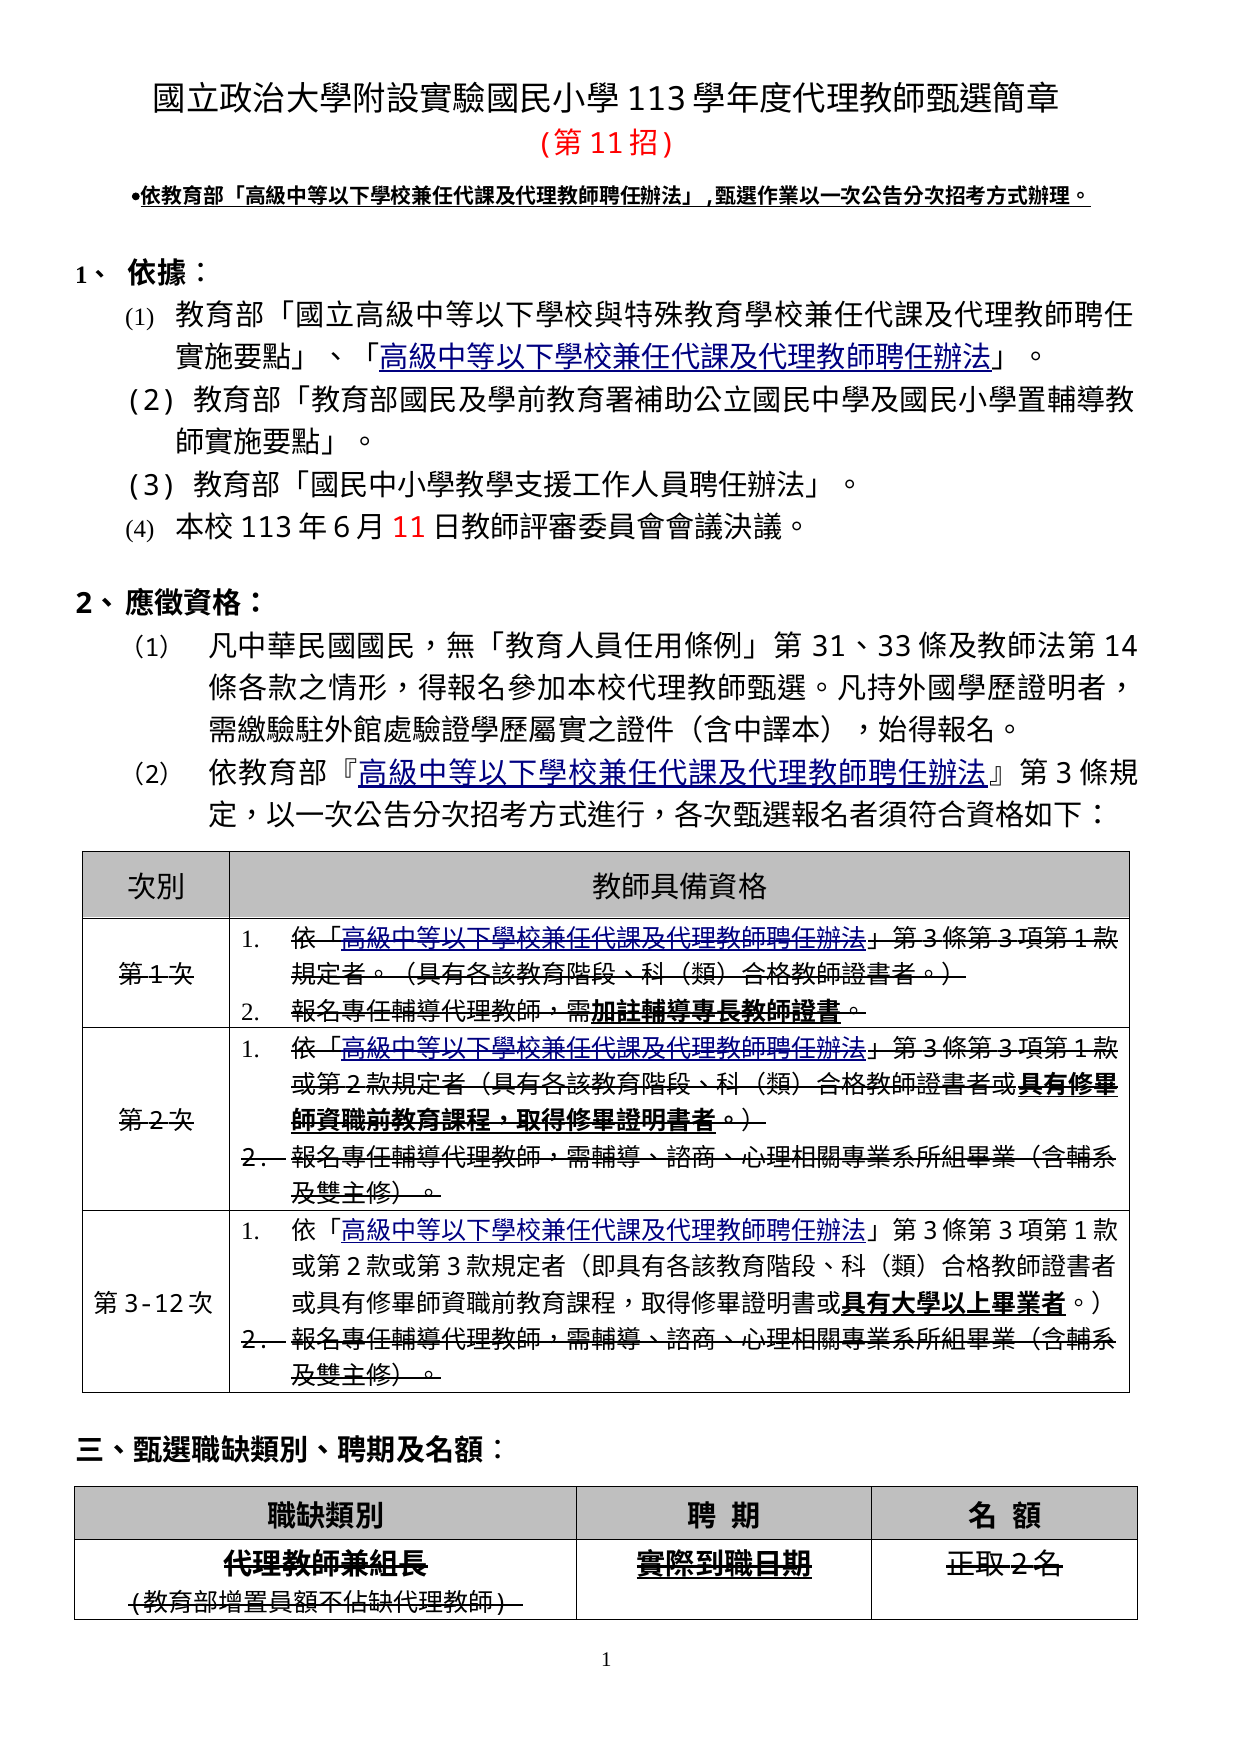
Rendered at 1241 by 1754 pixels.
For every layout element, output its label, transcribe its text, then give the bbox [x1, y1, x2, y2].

table_cell 第3-12次 [83, 1211, 229, 1392]
list 教育部「國立高級中等以下學校與特殊教育學校兼任代課及代理教師聘任實施要點」、「高級中等以下學校兼任代課及代理教師聘任辦法」。 [125, 292, 1137, 376]
list 依教育部『高級中等以下學校兼任代課及代理教師聘任辦法』第3條規定，以一次公告分次招考方式進行，各次甄選報名者須符合資格如下： [119, 749, 1138, 834]
list 教育部「教育部國民及學前教育署補助公立國民中學及國民小學置輔導教師實施要點」。 [125, 376, 1137, 461]
list 依據： [75, 249, 1137, 292]
table_header 職缺類別 [75, 1487, 576, 1539]
table_cell 實際到職日期 [577, 1540, 871, 1619]
table_header 教師具備資格 [230, 852, 1129, 917]
text 國立政治大學附設實驗國民小學113學年度代理教師甄選簡章 [75, 72, 1137, 120]
text (第11招) [75, 120, 1137, 162]
table_cell 正取2名 [872, 1540, 1137, 1619]
list 教育部「國民中小學教學支援工作人員聘任辦法」。 [125, 461, 1137, 503]
table_cell 依「高級中等以下學校兼任代課及代理教師聘任辦法」第3條第3項第1款或第2款規定者（具有各該教育階段、科（類）合格教師證書者或具有修畢師資職前教育課程，取得修畢證明書者。） 報名專任輔導代理教師，需輔導、諮商、心理相關專業系所組畢業（含輔系及雙主修）。 [230, 1028, 1129, 1209]
text 三、甄選職缺類別、聘期及名額： [75, 1427, 1137, 1469]
list 本校113年6月11日教師評審委員會會議決議。 [125, 503, 1137, 546]
list 應徵資格： [75, 580, 1138, 622]
table_header 次別 [83, 852, 229, 917]
table_cell 代理教師兼組長 (教育部增置員額不佔缺代理教師) [75, 1540, 576, 1619]
table_cell 第2次 [83, 1028, 229, 1209]
text 依教育部「高級中等以下學校兼任代課及代理教師聘任辦法」,甄選作業以一次公告分次招考方式辦理。 [74, 179, 1149, 210]
list 凡中華民國國民，無「教育人員任用條例」第31、33條及教師法第14條各款之情形，得報名參加本校代理教師甄選。凡持外國學歷證明者，需繳驗駐外館處驗證學歷屬實之證件（含中譯本），始得報名。 [119, 622, 1138, 749]
table_cell 第1次 [83, 919, 229, 1027]
table_cell 依「高級中等以下學校兼任代課及代理教師聘任辦法」第3條第3項第1款或第2款或第3款規定者（即具有各該教育階段、科（類）合格教師證書者或具有修畢師資職前教育課程，取得修畢證明書或具有大學以上畢業者。） 報名專任輔導代理教師，需輔導、諮商、心理相關專業系所組畢業（含輔系及雙主修）。 [230, 1211, 1129, 1392]
table_header 聘 期 [577, 1487, 871, 1539]
table_cell 依「高級中等以下學校兼任代課及代理教師聘任辦法」第3條第3項第1款規定者。（具有各該教育階段、科（類）合格教師證書者。） 報名專任輔導代理教師，需加註輔導專長教師證書。 [230, 919, 1129, 1027]
table_header 名 額 [872, 1487, 1137, 1539]
